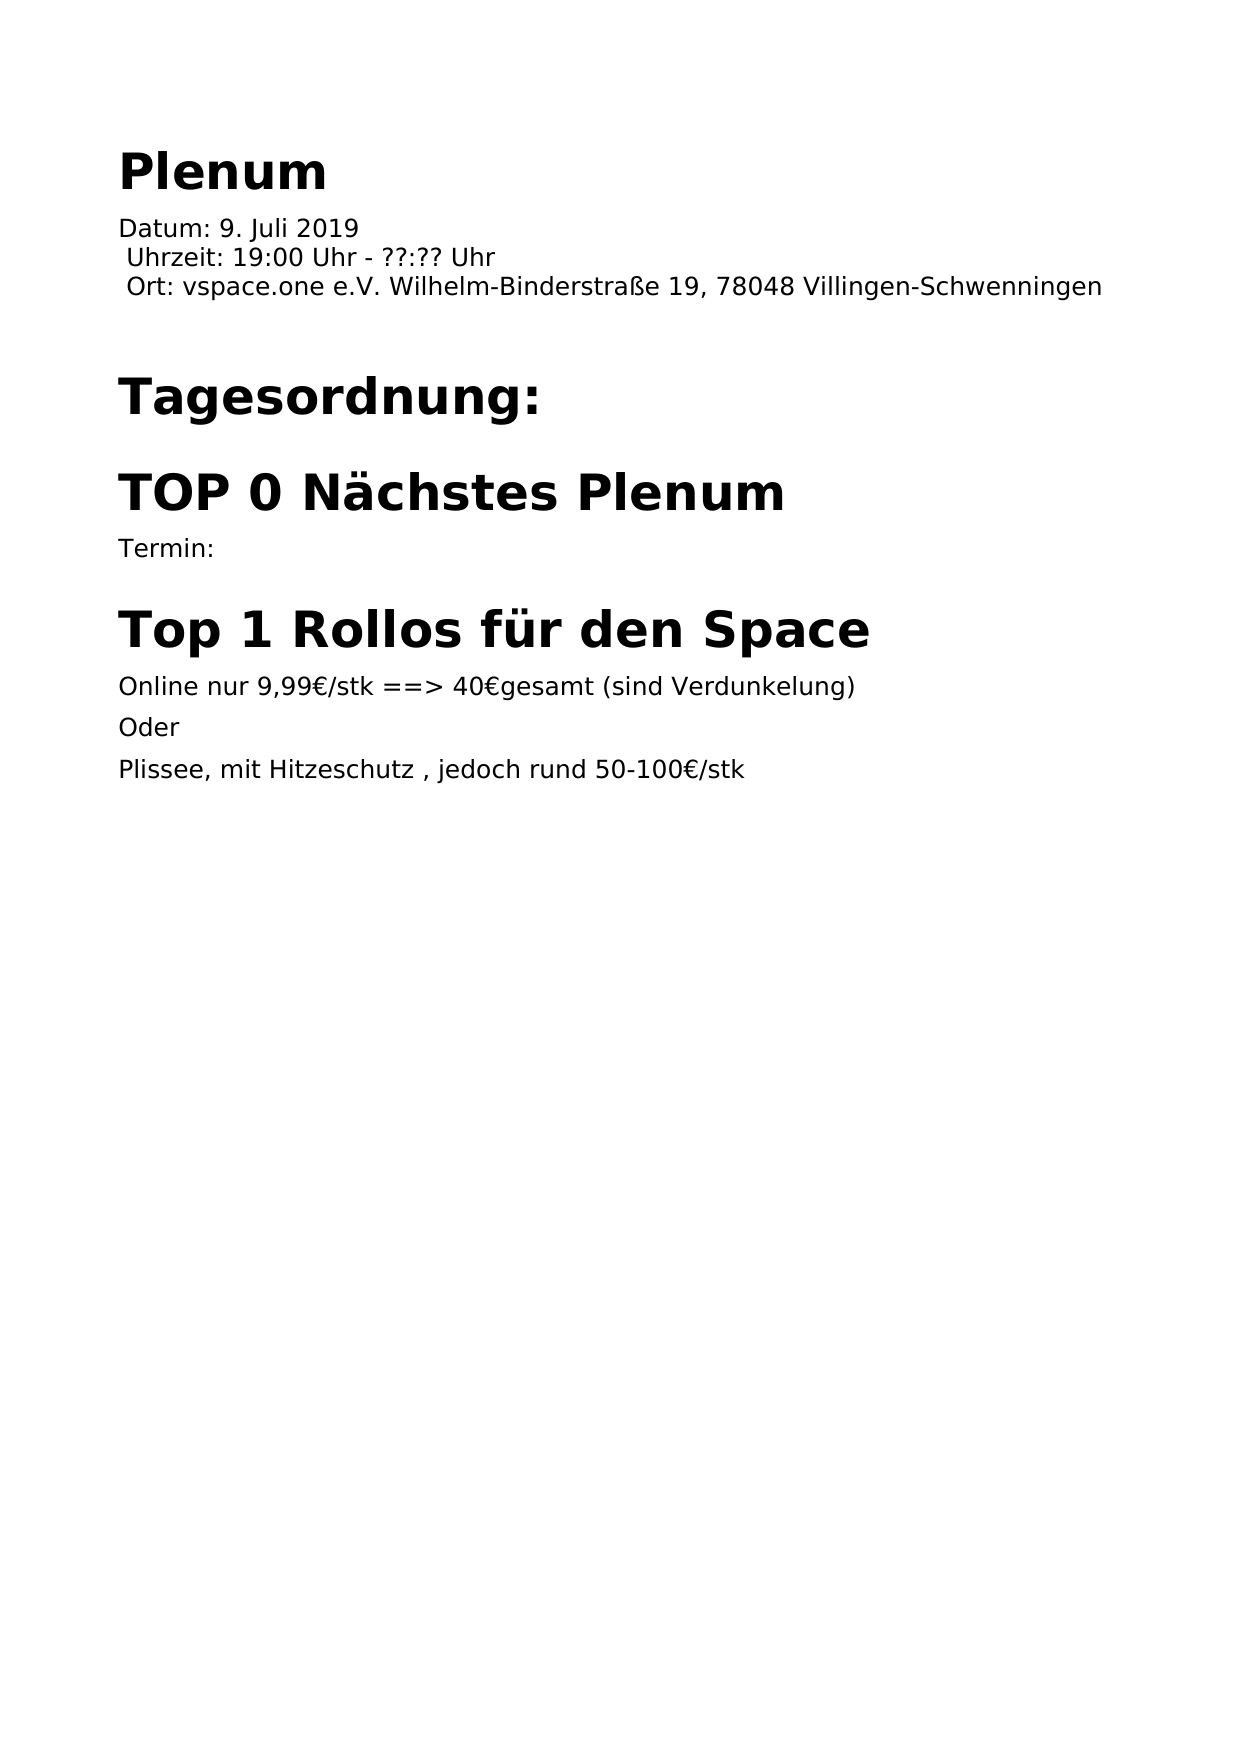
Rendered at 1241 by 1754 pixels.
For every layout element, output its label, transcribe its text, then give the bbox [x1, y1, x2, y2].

subtitle Tagesordnung: [118, 368, 1122, 426]
text Plissee, mit Hitzeschutz , jedoch rund 50-100€/stk [118, 755, 1122, 784]
subtitle Plenum [118, 143, 1122, 201]
text Termin: [118, 534, 1122, 564]
text Oder [118, 713, 1122, 743]
text Datum: 9. Juli 2019 Uhrzeit: 19:00 Uhr - ??:?? Uhr Ort: vspace.one e.V. Wilhelm-Binderstraße 19, 78048 Villingen-Schwenningen [118, 214, 1122, 331]
text Online nur 9,99€/stk ==> 40€gesamt (sind Verdunkelung) [118, 672, 1122, 701]
subtitle Top 1 Rollos für den Space [118, 601, 1122, 659]
subtitle TOP 0 Nächstes Plenum [118, 464, 1122, 522]
